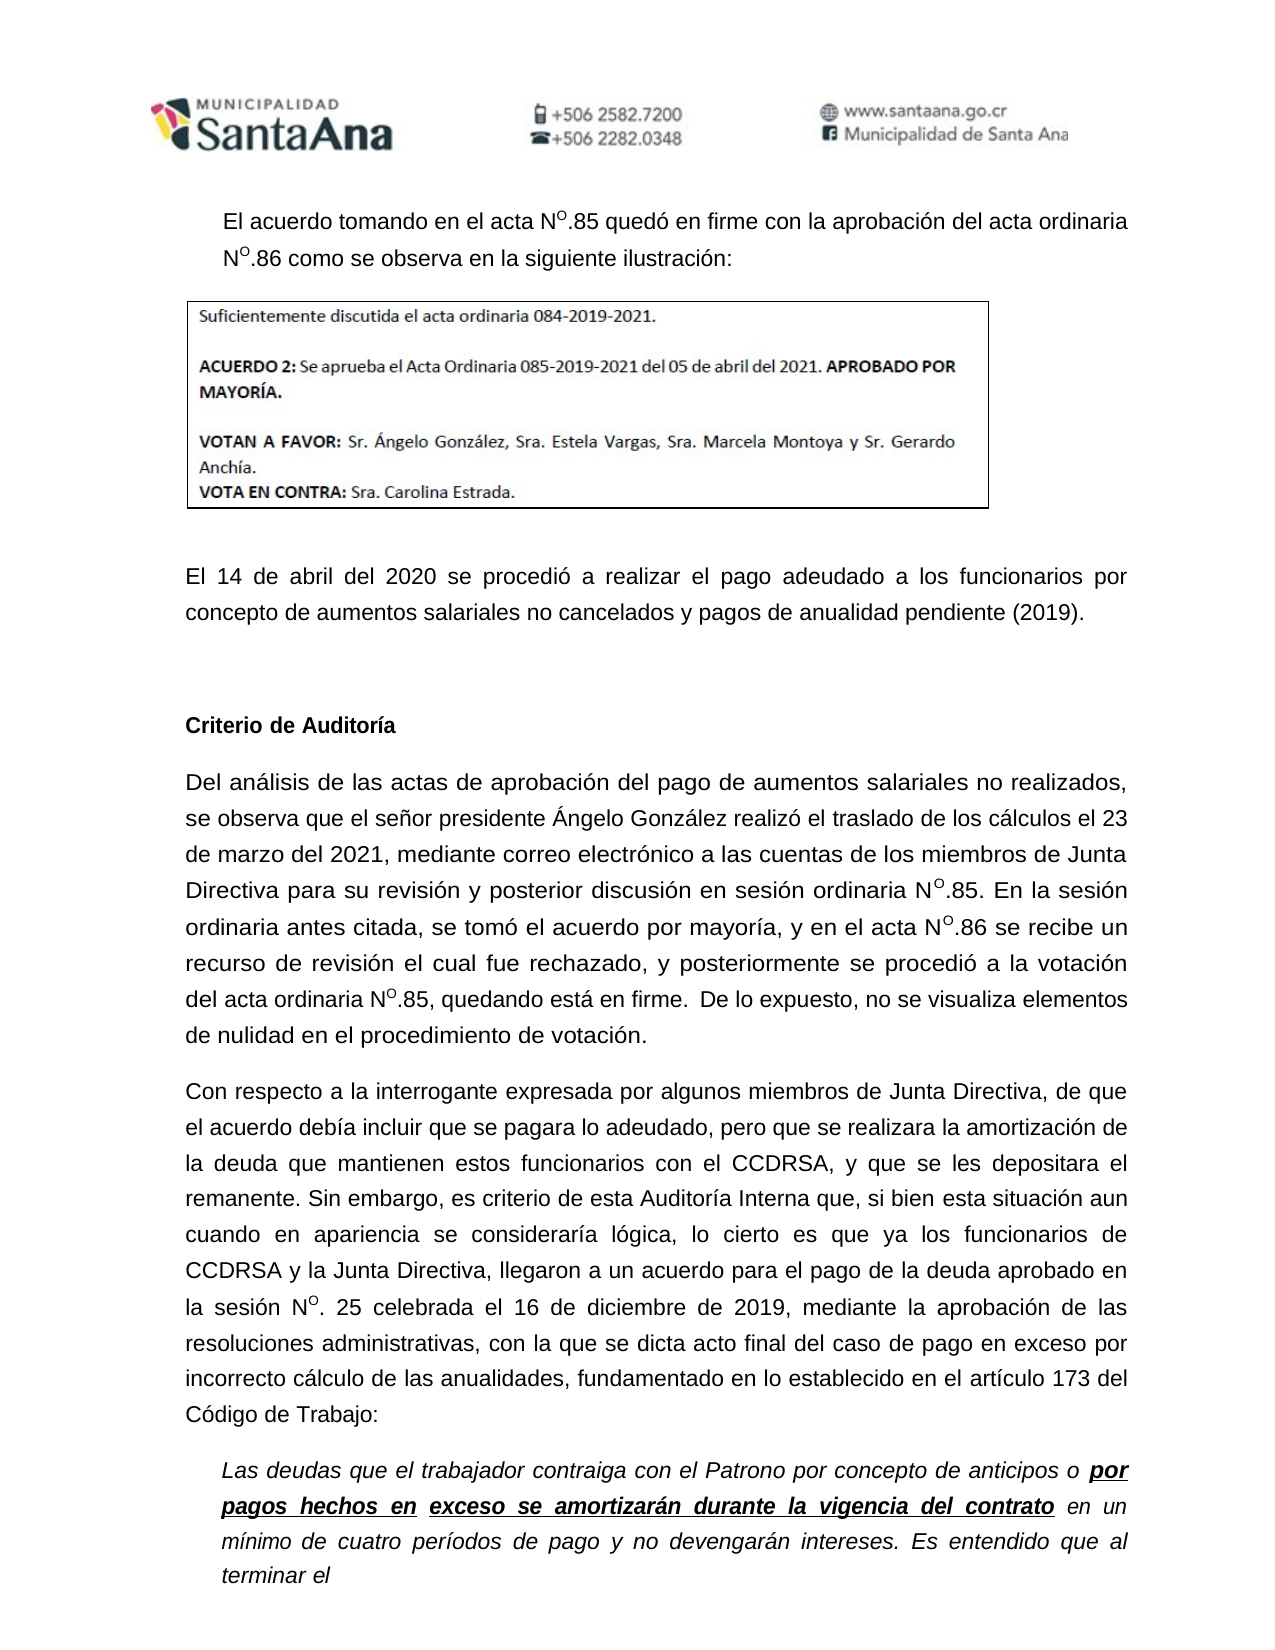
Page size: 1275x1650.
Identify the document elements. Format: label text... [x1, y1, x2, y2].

text El acuerdo tomando en el acta NO.85 quedó en firme con la aprobación del acta ordinaria NO.86 como se observa en la siguiente ilustración: [223, 207, 1128, 271]
text Las deudas que el trabajador contraiga con el Patrono por concepto de anticipos o por pagos hechos en exceso se amortizarán durante la vigencia del contrato en un mínimo de cuatro períodos de pago y no devengarán intereses. Es entendido que al terminar el [221, 1456, 1128, 1588]
text Del análisis de las actas de aprobación del pago de aumentos salariales no realizados, se observa que el señor presidente Ángelo González realizó el traslado de los cálculos el 23 de marzo del 2021, mediante correo electrónico a las cuentas de los miembros de Junta Directiva para su revisión y posterior discusión en sesión ordinaria NO.85. En la sesión ordinaria antes citada, se tomó el acuerdo por mayoría, y en el acta NO.86 se recibe un recurso de revisión el cual fue rechazado, y posteriormente se procedió a la votación del acta ordinaria NO.85, quedando está en firme. De lo expuesto, no se visualiza elementos de nulidad en el procedimiento de votación. [185, 769, 1128, 1048]
text Con respecto a la interrogante expresada por algunos miembros de Junta Directiva, de que el acuerdo debía incluir que se pagara lo adeudado, pero que se realizara la amortización de la deuda que mantienen estos funcionarios con el CCDRSA, y que se les depositara el remanente. Sin embargo, es criterio de esta Auditoría Interna que, si bien esta situación aun cuando en apariencia se consideraría lógica, lo cierto es que ya los funcionarios de CCDRSA y la Junta Directiva, llegaron a un acuerdo para el pago de la deuda aprobado en la sesión NO. 25 celebrada el 16 de diciembre de 2019, mediante la aprobación de las resoluciones administrativas, con la que se dicta acto final del caso de pago en exceso por incorrecto cálculo de las anualidades, fundamentado en lo establecido en el artículo 173 del Código de Trabajo: [185, 1078, 1128, 1428]
text Criterio de Auditoría [185, 712, 1139, 738]
text El 14 de abril del 2020 se procedió a realizar el pago adeudado a los funcionarios por concepto de aumentos salariales no cancelados y pagos de anualidad pendiente (2019). [185, 563, 1128, 625]
